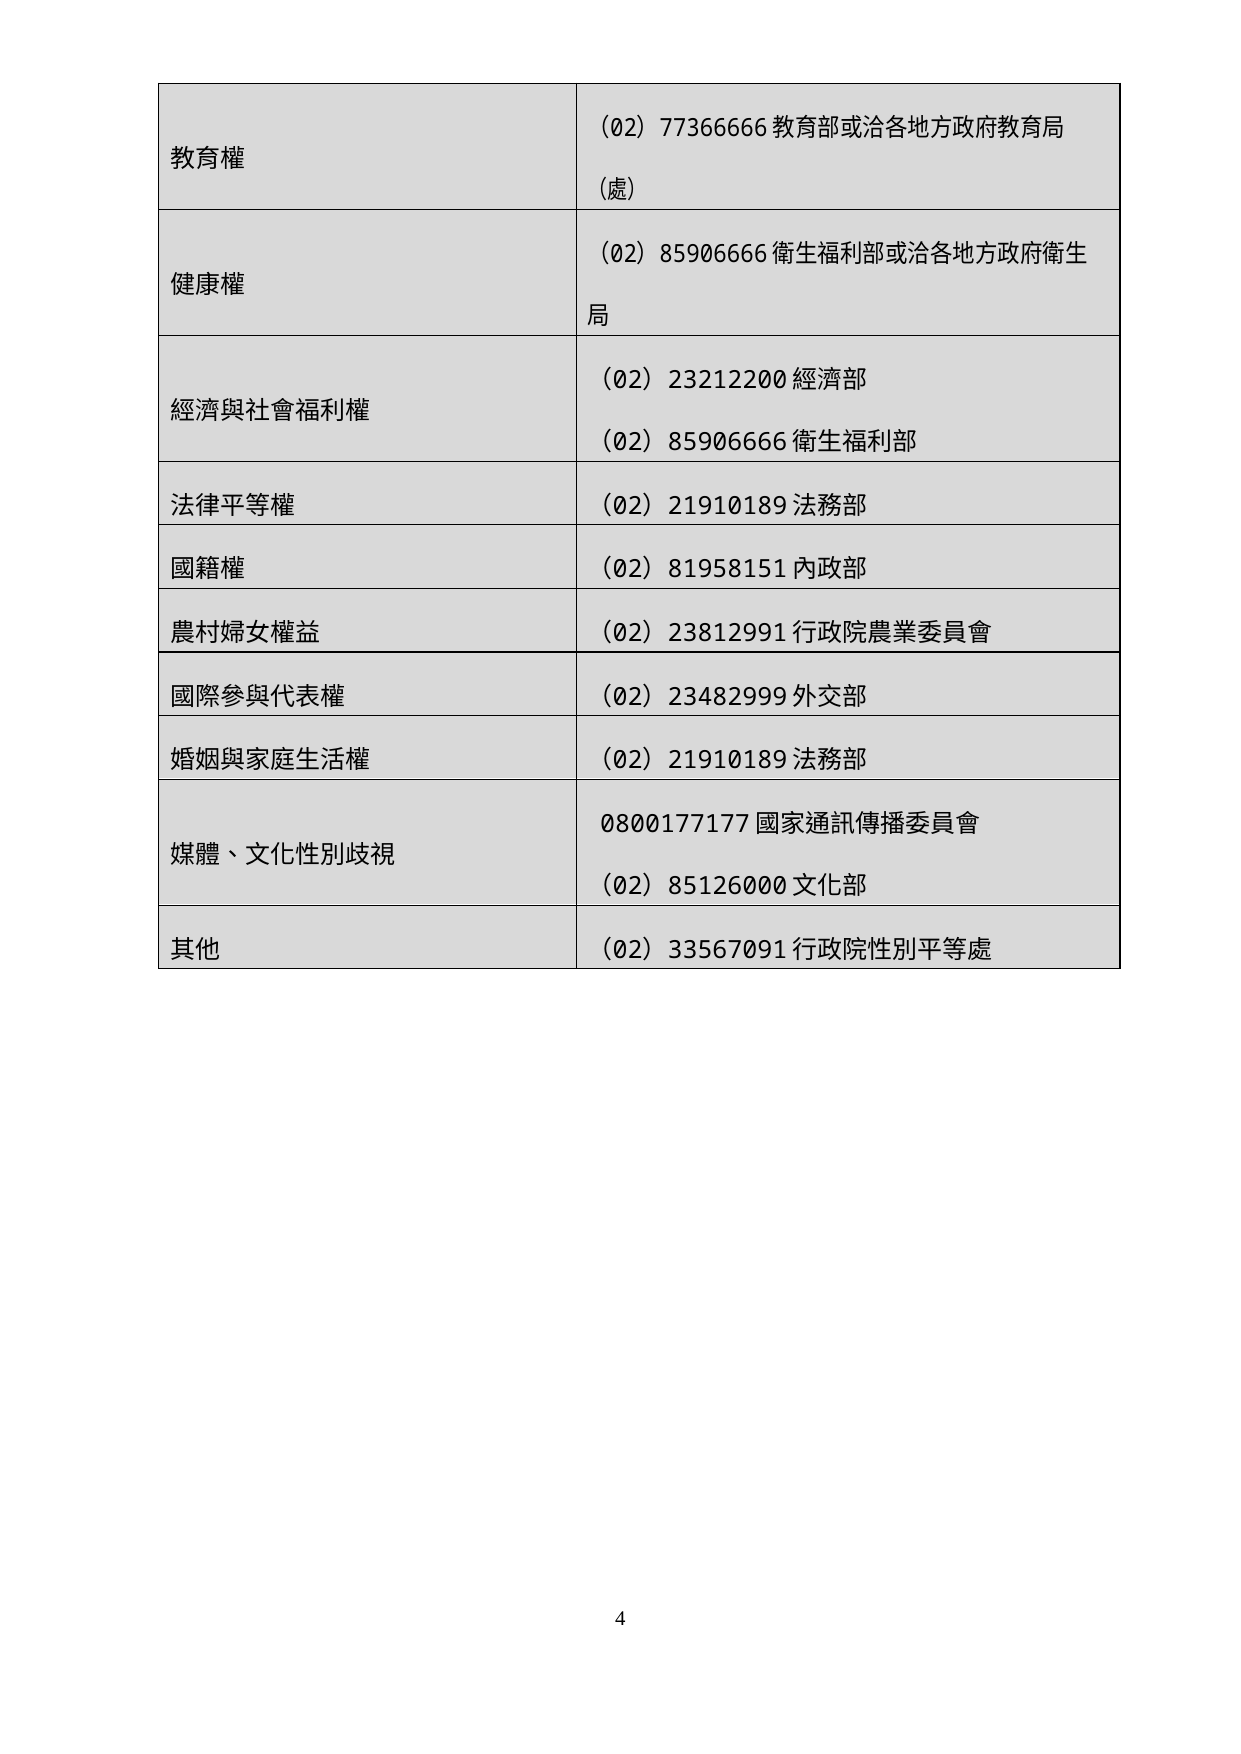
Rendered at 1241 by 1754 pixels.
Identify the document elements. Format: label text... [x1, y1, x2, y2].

table_cell 婚姻與家庭生活權 [159, 716, 576, 778]
table_cell （02）23812991行政院農業委員會 [577, 589, 1119, 651]
table_cell 媒體、文化性別歧視 [159, 780, 576, 904]
table_cell 農村婦女權益 [159, 589, 576, 651]
table_cell 國際參與代表權 [159, 653, 576, 715]
table_cell （02）21910189法務部 [577, 716, 1119, 778]
table_cell （02）21910189法務部 [577, 462, 1119, 524]
table_cell 國籍權 [159, 525, 576, 588]
table_cell （02）33567091行政院性別平等處 [577, 906, 1119, 968]
table_cell （02）23212200經濟部 （02）85906666衛生福利部 [577, 336, 1119, 461]
table_cell （02）81958151內政部 [577, 525, 1119, 588]
table_cell 0800177177國家通訊傳播委員會 （02）85126000文化部 [577, 780, 1119, 904]
table_cell （02）77366666教育部或洽各地方政府教育局（處） [577, 84, 1119, 209]
table_cell 法律平等權 [159, 462, 576, 524]
table_cell 經濟與社會福利權 [159, 336, 576, 461]
table_cell （02）23482999外交部 [577, 653, 1119, 715]
table_cell 健康權 [159, 210, 576, 335]
table_cell 教育權 [159, 84, 576, 209]
table_cell 其他 [159, 906, 576, 968]
table_cell （02）85906666衛生福利部或洽各地方政府衛生局 [577, 210, 1119, 335]
